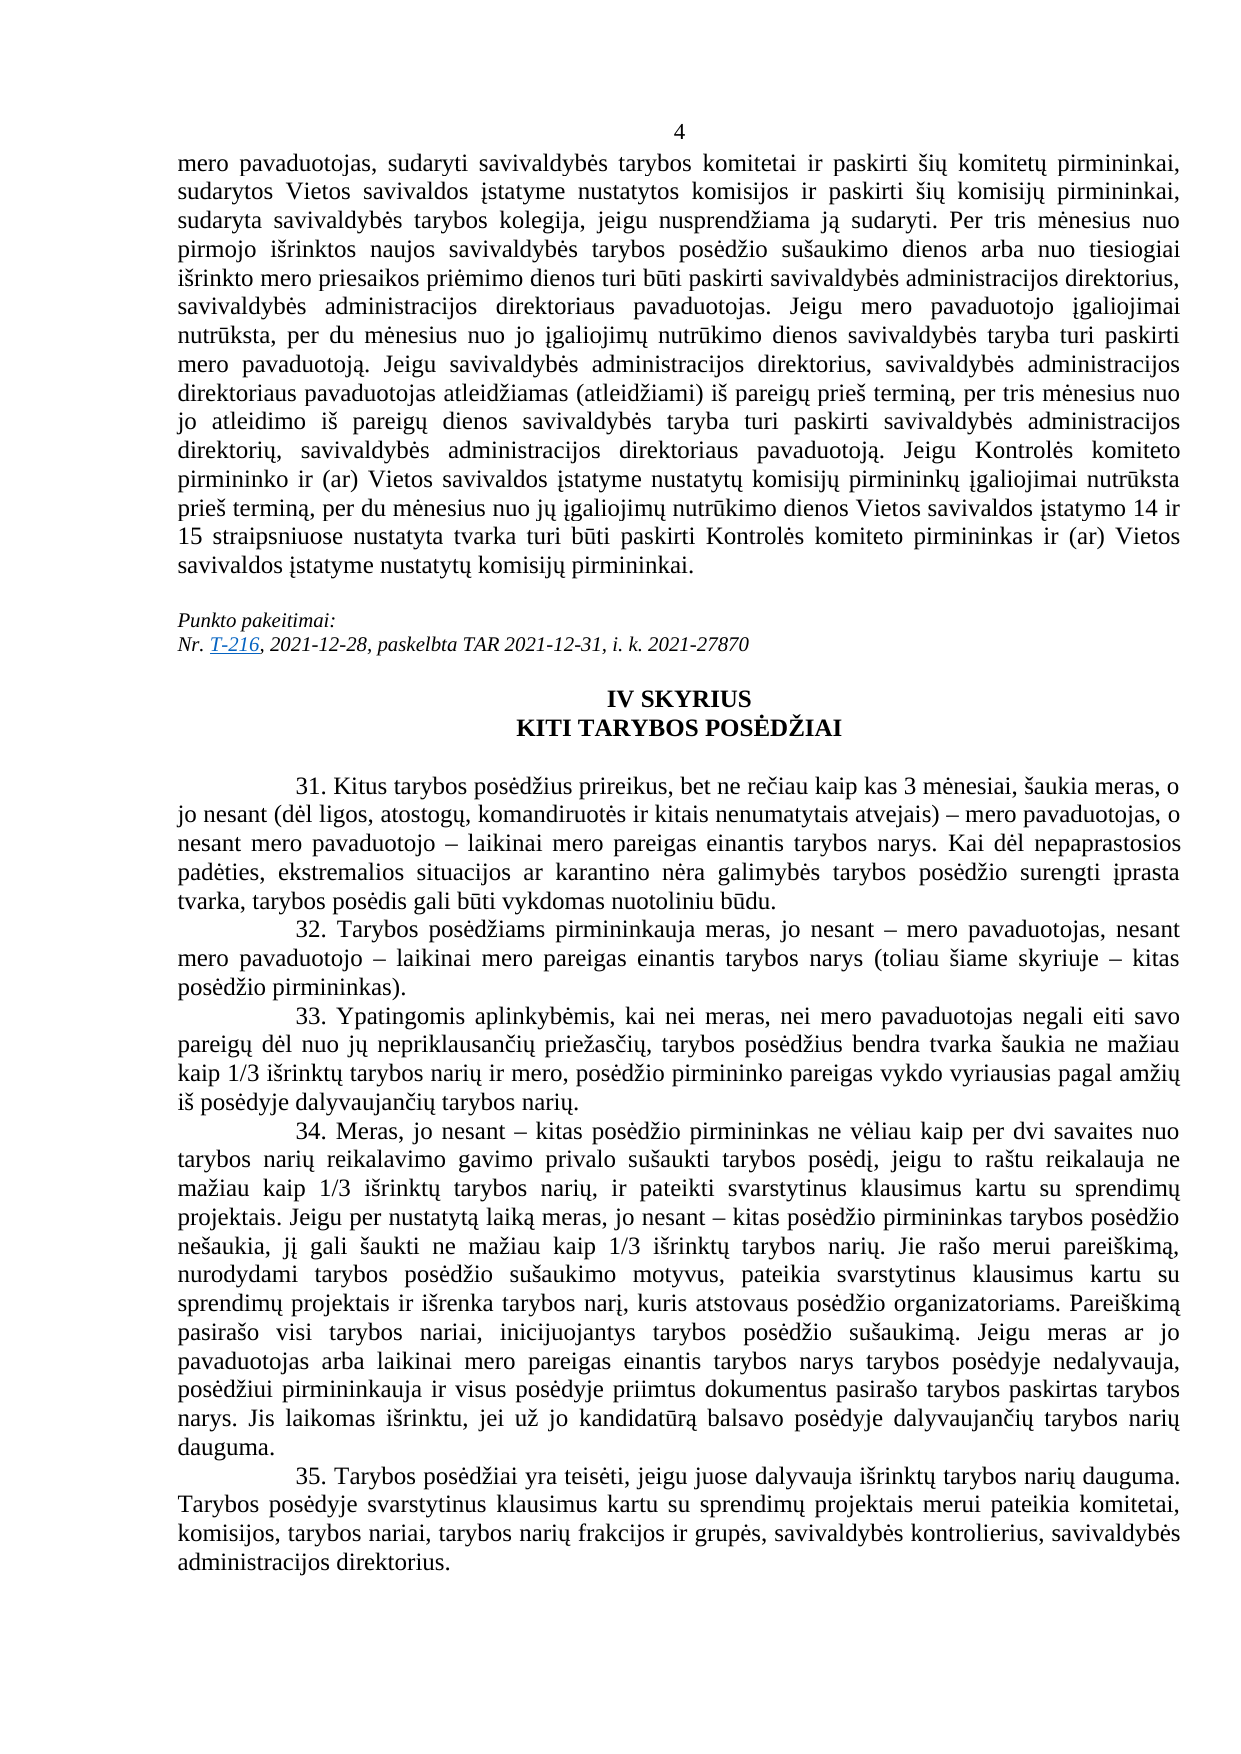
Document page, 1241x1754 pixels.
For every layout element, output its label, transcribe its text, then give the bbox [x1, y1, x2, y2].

text KITI TARYBOS POSĖDŽIAI [177, 713, 1181, 742]
text 34. Meras, jo nesant – kitas posėdžio pirmininkas ne vėliau kaip per dvi savaites nuo tarybos narių reikalavimo gavimo privalo sušaukti tarybos posėdį, jeigu to raštu reikalauja ne mažiau kaip 1/3 išrinktų tarybos narių, ir pateikti svarstytinus klausimus kartu su sprendimų projektais. Jeigu per nustatytą laiką meras, jo nesant – kitas posėdžio pirmininkas tarybos posėdžio nešaukia, jį gali šaukti ne mažiau kaip 1/3 išrinktų tarybos narių. Jie rašo merui pareiškimą, nurodydami tarybos posėdžio sušaukimo motyvus, pateikia svarstytinus klausimus kartu su sprendimų projektais ir išrenka tarybos narį, kuris atstovaus posėdžio organizatoriams. Pareiškimą pasirašo visi tarybos nariai, inicijuojantys tarybos posėdžio sušaukimą. Jeigu meras ar jo pavaduotojas arba laikinai mero pareigas einantis tarybos narys tarybos posėdyje nedalyvauja, posėdžiui pirmininkauja ir visus posėdyje priimtus dokumentus pasirašo tarybos paskirtas tarybos narys. Jis laikomas išrinktu, jei už jo kandidatūrą balsavo posėdyje dalyvaujančių tarybos narių dauguma. [177, 1116, 1181, 1461]
text Nr. T-216, 2021-12-28, paskelbta TAR 2021-12-31, i. k. 2021-27870 [177, 632, 1181, 656]
text 31. Kitus tarybos posėdžius prireikus, bet ne rečiau kaip kas 3 mėnesiai, šaukia meras, o jo nesant (dėl ligos, atostogų, komandiruotės ir kitais nenumatytais atvejais) – mero pavaduotojas, o nesant mero pavaduotojo – laikinai mero pareigas einantis tarybos narys. Kai dėl nepaprastosios padėties, ekstremalios situacijos ar karantino nėra galimybės tarybos posėdžio surengti įprasta tvarka, tarybos posėdis gali būti vykdomas nuotoliniu būdu. [177, 771, 1181, 914]
text 35. Tarybos posėdžiai yra teisėti, jeigu juose dalyvauja išrinktų tarybos narių dauguma. Tarybos posėdyje svarstytinus klausimus kartu su sprendimų projektais merui pateikia komitetai, komisijos, tarybos nariai, tarybos narių frakcijos ir grupės, savivaldybės kontrolierius, savivaldybės administracijos direktorius. [177, 1461, 1181, 1576]
text mero pavaduotojas, sudaryti savivaldybės tarybos komitetai ir paskirti šių komitetų pirmininkai, sudarytos Vietos savivaldos įstatyme nustatytos komisijos ir paskirti šių komisijų pirmininkai, sudaryta savivaldybės tarybos kolegija, jeigu nusprendžiama ją sudaryti. Per tris mėnesius nuo pirmojo išrinktos naujos savivaldybės tarybos posėdžio sušaukimo dienos arba nuo tiesiogiai išrinkto mero priesaikos priėmimo dienos turi būti paskirti savivaldybės administracijos direktorius, savivaldybės administracijos direktoriaus pavaduotojas. Jeigu mero pavaduotojo įgaliojimai nutrūksta, per du mėnesius nuo jo įgaliojimų nutrūkimo dienos savivaldybės taryba turi paskirti mero pavaduotoją. Jeigu savivaldybės administracijos direktorius, savivaldybės administracijos direktoriaus pavaduotojas atleidžiamas (atleidžiami) iš pareigų prieš terminą, per tris mėnesius nuo jo atleidimo iš pareigų dienos savivaldybės taryba turi paskirti savivaldybės administracijos direktorių, savivaldybės administracijos direktoriaus pavaduotoją. Jeigu Kontrolės komiteto pirmininko ir (ar) Vietos savivaldos įstatyme nustatytų komisijų pirmininkų įgaliojimai nutrūksta prieš terminą, per du mėnesius nuo jų įgaliojimų nutrūkimo dienos Vietos savivaldos įstatymo 14 ir 15 straipsniuose nustatyta tvarka turi būti paskirti Kontrolės komiteto pirmininkas ir (ar) Vietos savivaldos įstatyme nustatytų komisijų pirmininkai. [177, 148, 1181, 579]
text 33. Ypatingomis aplinkybėmis, kai nei meras, nei mero pavaduotojas negali eiti savo pareigų dėl nuo jų nepriklausančių priežasčių, tarybos posėdžius bendra tvarka šaukia ne mažiau kaip 1/3 išrinktų tarybos narių ir mero, posėdžio pirmininko pareigas vykdo vyriausias pagal amžių iš posėdyje dalyvaujančių tarybos narių. [177, 1001, 1181, 1116]
text Punkto pakeitimai: [177, 608, 1181, 632]
text 32. Tarybos posėdžiams pirmininkauja meras, jo nesant – mero pavaduotojas, nesant mero pavaduotojo – laikinai mero pareigas einantis tarybos narys (toliau šiame skyriuje – kitas posėdžio pirmininkas). [177, 914, 1181, 1001]
text IV SKYRIUS [177, 684, 1181, 713]
